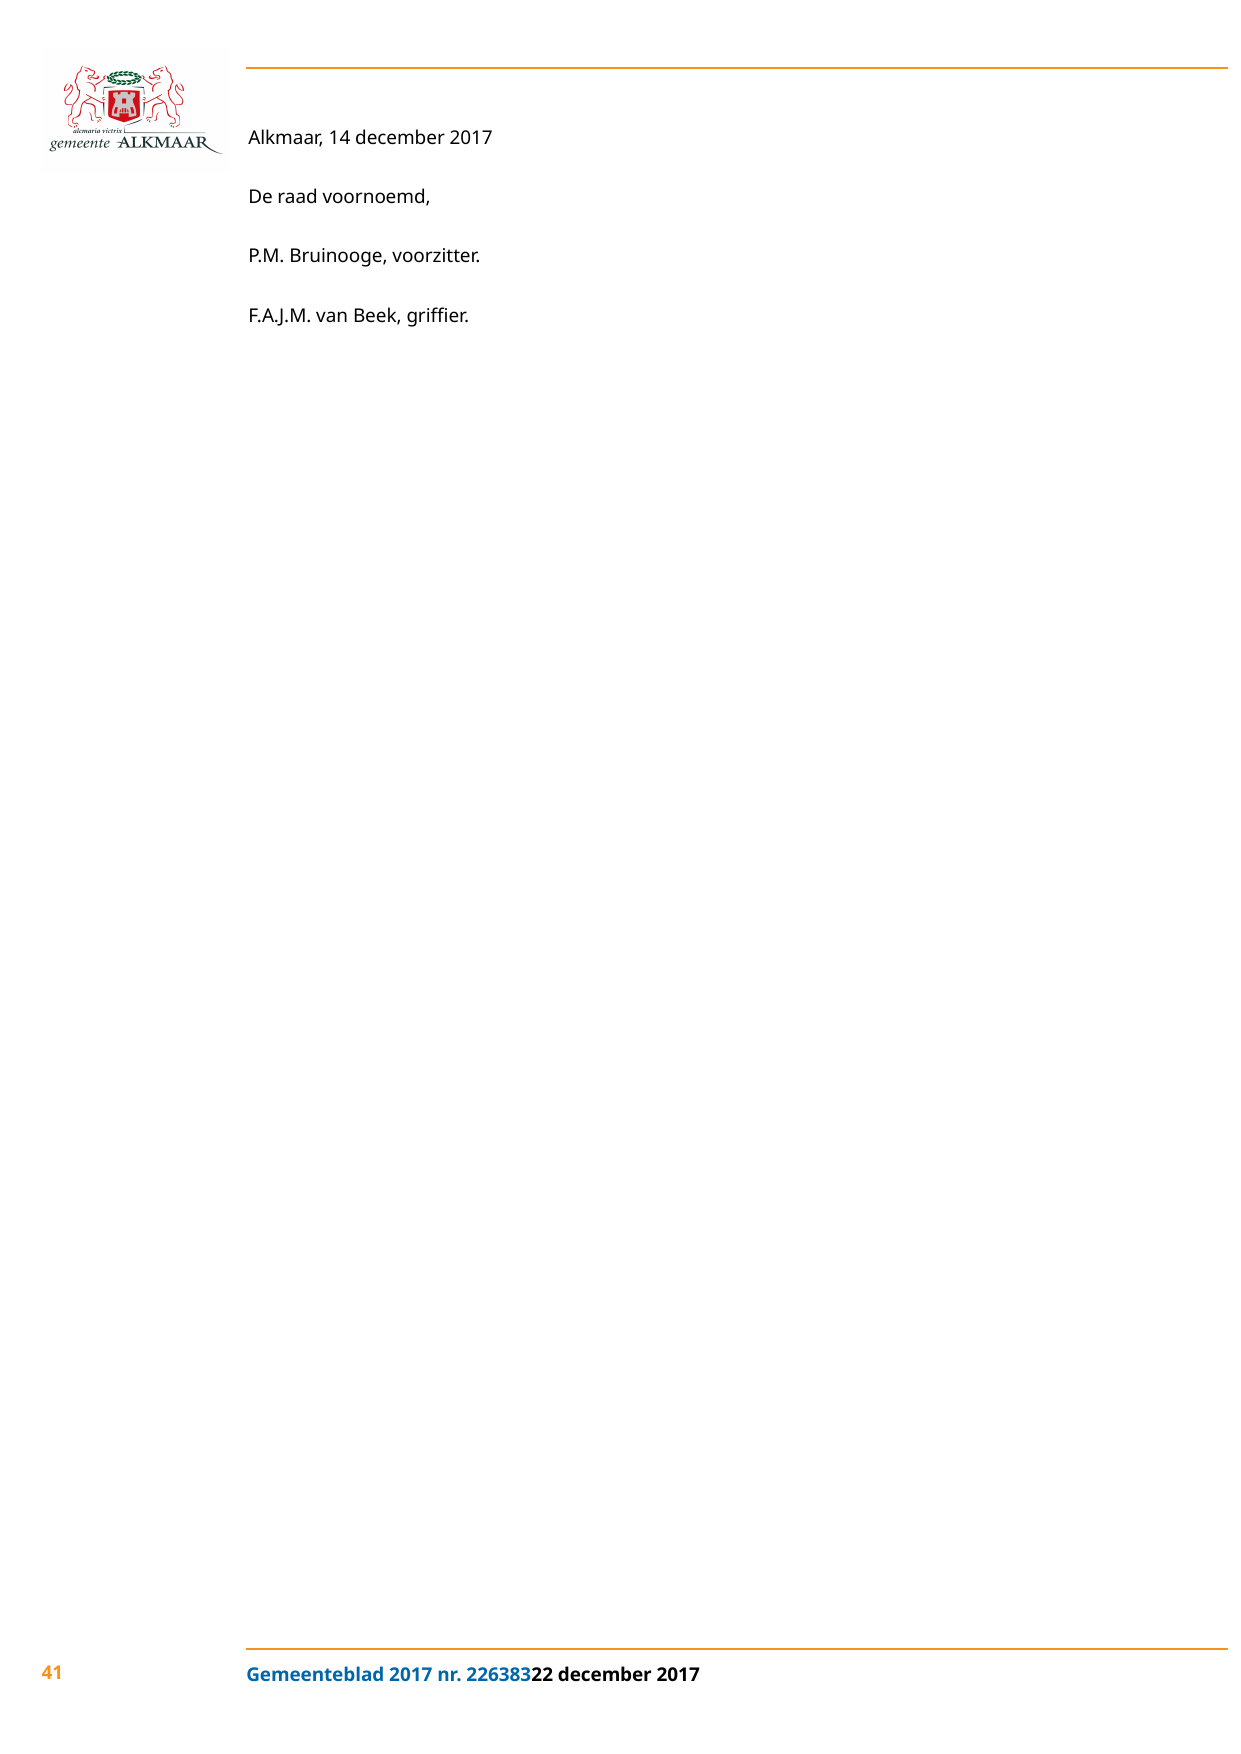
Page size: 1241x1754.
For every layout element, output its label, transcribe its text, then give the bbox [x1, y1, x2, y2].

picture [41, 47, 231, 172]
text De raad voornoemd, [248, 183, 1152, 209]
text Alkmaar, 14 december 2017 [248, 124, 1152, 150]
text F.A.J.M. van Beek, griffier. [248, 302, 1152, 328]
text P.M. Bruinooge, voorzitter. [248, 243, 1152, 268]
